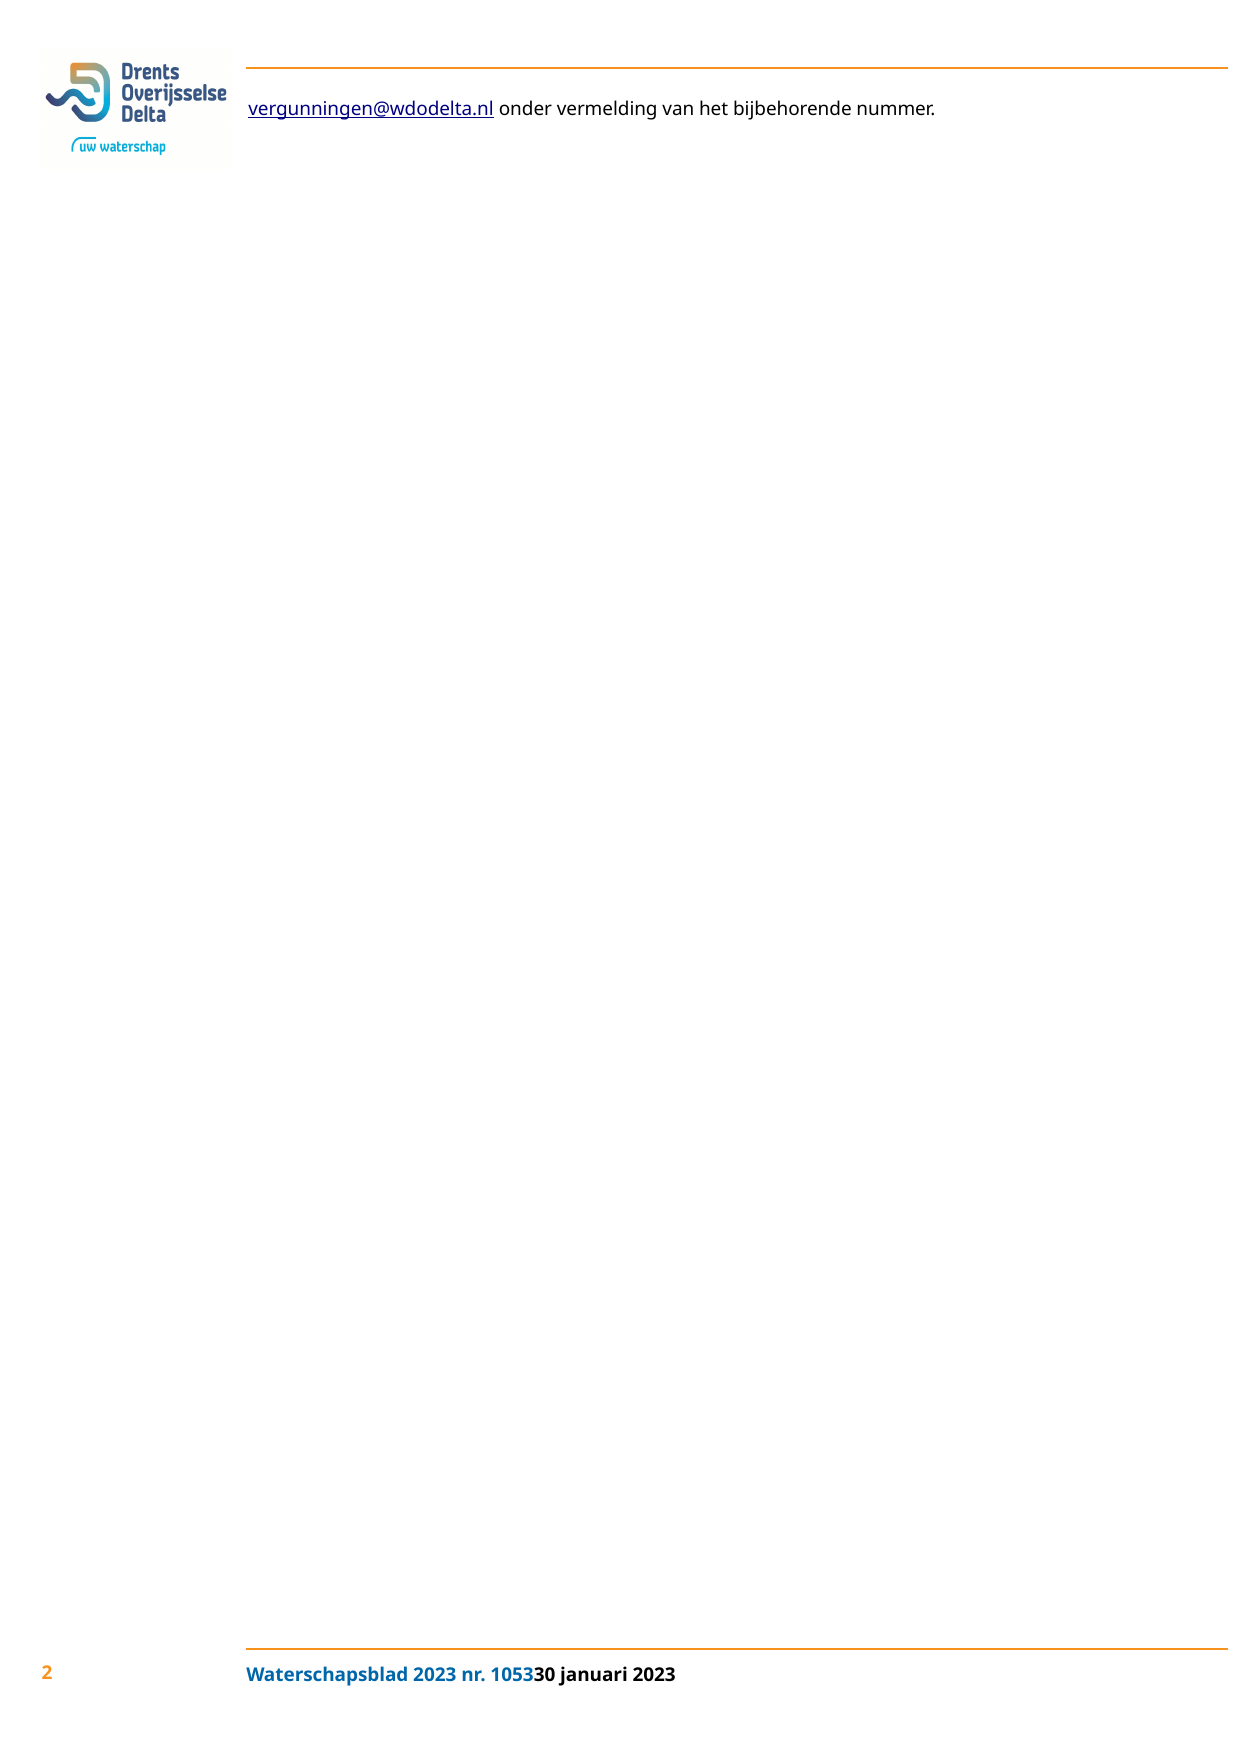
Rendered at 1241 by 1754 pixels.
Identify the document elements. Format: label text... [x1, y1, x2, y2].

picture [41, 47, 231, 172]
text vergunningen@wdodelta.nl onder vermelding van het bijbehorende nummer. [248, 95, 1152, 121]
